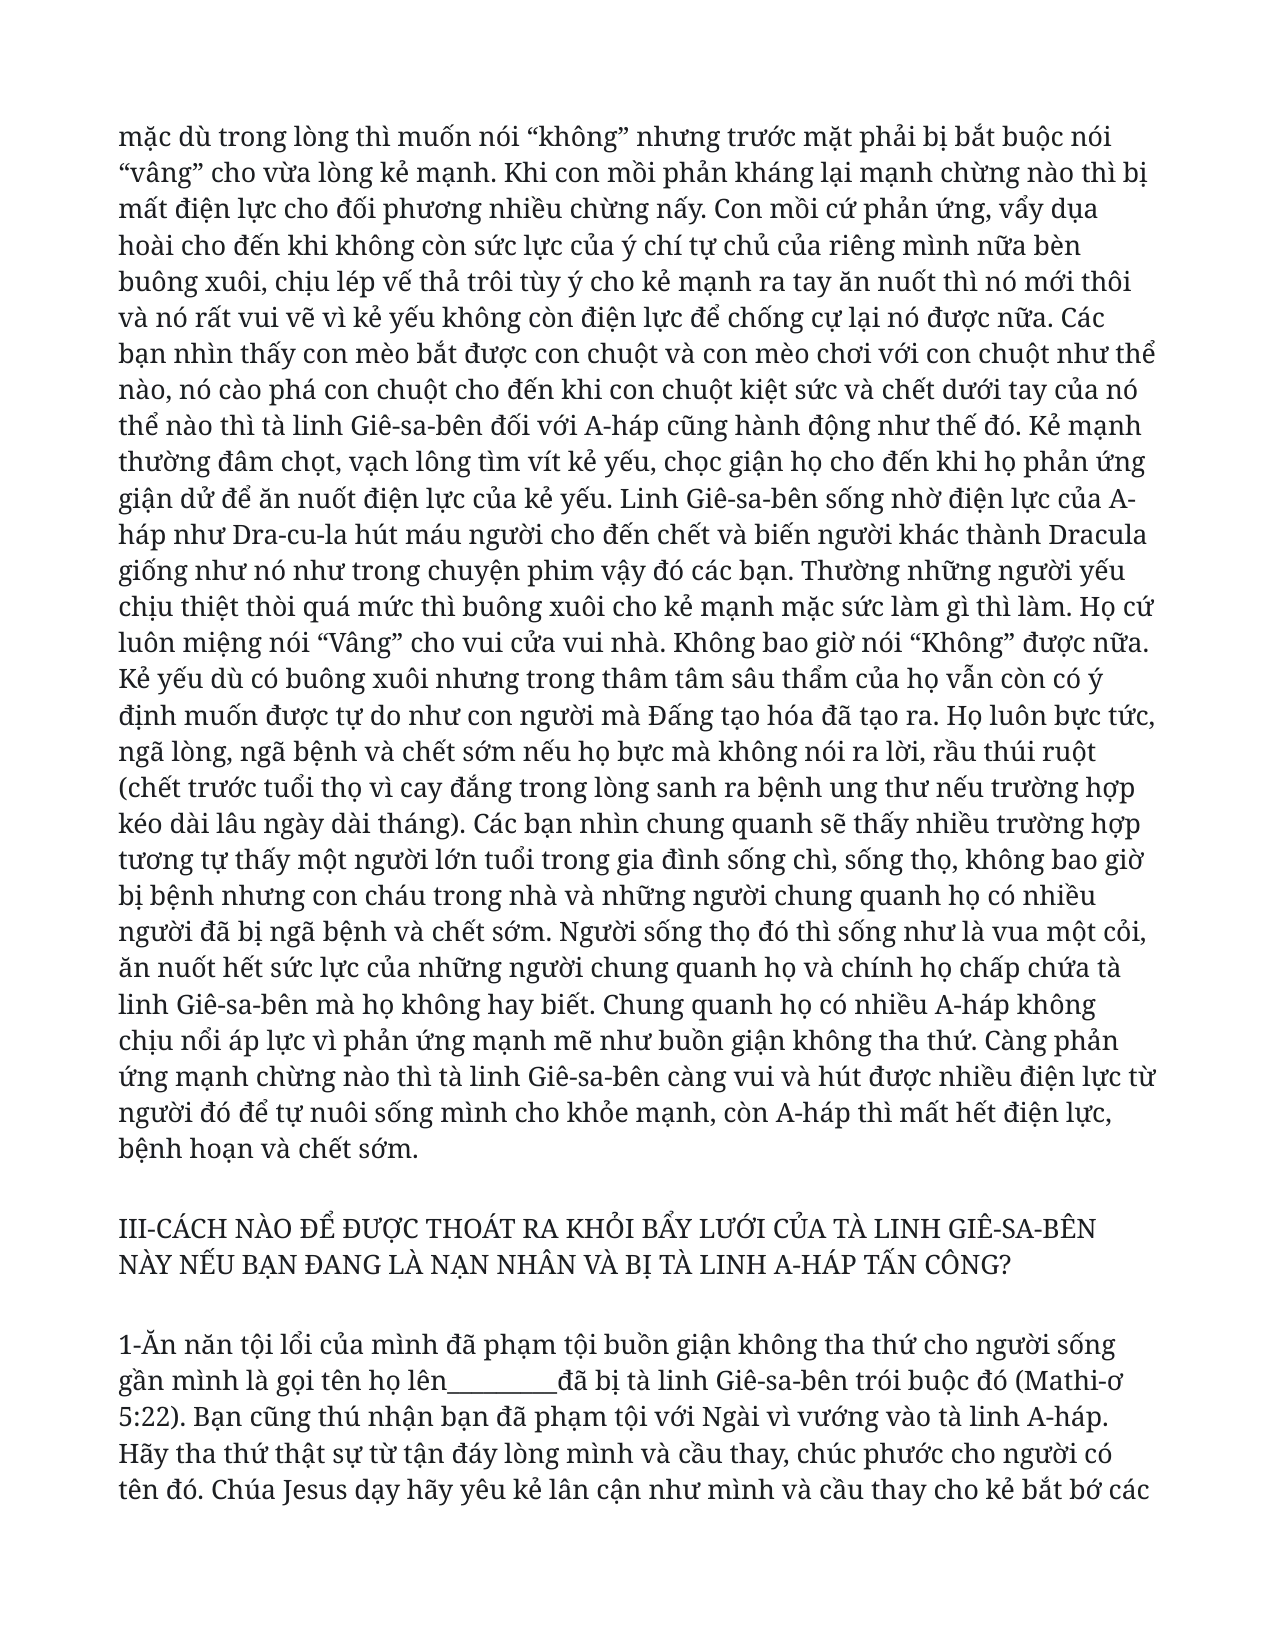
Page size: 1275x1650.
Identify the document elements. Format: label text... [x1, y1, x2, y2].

text III-CÁCH NÀO ĐỂ ĐƯỢC THOÁT RA KHỎI BẨY LƯỚI CỦA TÀ LINH GIÊ-SA-BÊN NÀY NẾU BẠN ĐANG LÀ NẠN NHÂN VÀ BỊ TÀ LINH A-HÁP TẤN CÔNG? [118, 1210, 1157, 1282]
text 1-Ăn năn tội lổi của mình đã phạm tội buồn giận không tha thứ cho người sống gần mình là gọi tên họ lên_________đã bị tà linh Giê-sa-bên trói buộc đó (Mathi-ơ 5:22). Bạn cũng thú nhận bạn đã phạm tội với Ngài vì vướng vào tà linh A-háp. Hãy tha thứ thật sự từ tận đáy lòng mình và cầu thay, chúc phước cho người có tên đó. Chúa Jesus dạy hãy yêu kẻ lân cận như mình và cầu thay cho kẻ bắt bớ các [118, 1326, 1157, 1507]
text mặc dù trong lòng thì muốn nói “không” nhưng trước mặt phải bị bắt buộc nói “vâng” cho vừa lòng kẻ mạnh. Khi con mồi phản kháng lại mạnh chừng nào thì bị mất điện lực cho đối phương nhiều chừng nấy. Con mồi cứ phản ứng, vẩy dụa hoài cho đến khi không còn sức lực của ý chí tự chủ của riêng mình nữa bèn buông xuôi, chịu lép vế thả trôi tùy ý cho kẻ mạnh ra tay ăn nuốt thì nó mới thôi và nó rất vui vẽ vì kẻ yếu không còn điện lực để chống cự lại nó được nữa. Các bạn nhìn thấy con mèo bắt được con chuột và con mèo chơi với con chuột như thể nào, nó cào phá con chuột cho đến khi con chuột kiệt sức và chết dưới tay của nó thể nào thì tà linh Giê-sa-bên đối với A-háp cũng hành động như thế đó. Kẻ mạnh thường đâm chọt, vạch lông tìm vít kẻ yếu, chọc giận họ cho đến khi họ phản ứng giận dử để ăn nuốt điện lực của kẻ yếu. Linh Giê-sa-bên sống nhờ điện lực của A-háp như Dra-cu-la hút máu người cho đến chết và biến người khác thành Dracula giống như nó như trong chuyện phim vậy đó các bạn. Thường những người yếu chịu thiệt thòi quá mức thì buông xuôi cho kẻ mạnh mặc sức làm gì thì làm. Họ cứ luôn miệng nói “Vâng” cho vui cửa vui nhà. Không bao giờ nói “Không” được nữa. Kẻ yếu dù có buông xuôi nhưng trong thâm tâm sâu thẩm của họ vẫn còn có ý định muốn được tự do như con người mà Đấng tạo hóa đã tạo ra. Họ luôn bực tức, ngã lòng, ngã bệnh và chết sớm nếu họ bực mà không nói ra lời, rầu thúi ruột (chết trước tuổi thọ vì cay đắng trong lòng sanh ra bệnh ung thư nếu trường hợp kéo dài lâu ngày dài tháng). Các bạn nhìn chung quanh sẽ thấy nhiều trường hợp tương tự thấy một người lớn tuổi trong gia đình sống chì, sống thọ, không bao giờ bị bệnh nhưng con cháu trong nhà và những người chung quanh họ có nhiều người đã bị ngã bệnh và chết sớm. Người sống thọ đó thì sống như là vua một cỏi, ăn nuốt hết sức lực của những người chung quanh họ và chính họ chấp chứa tà linh Giê-sa-bên mà họ không hay biết. Chung quanh họ có nhiều A-háp không chịu nổi áp lực vì phản ứng mạnh mẽ như buồn giận không tha thứ. Càng phản ứng mạnh chừng nào thì tà linh Giê-sa-bên càng vui và hút được nhiều điện lực từ người đó để tự nuôi sống mình cho khỏe mạnh, còn A-háp thì mất hết điện lực, bệnh hoạn và chết sớm. [118, 118, 1157, 1166]
